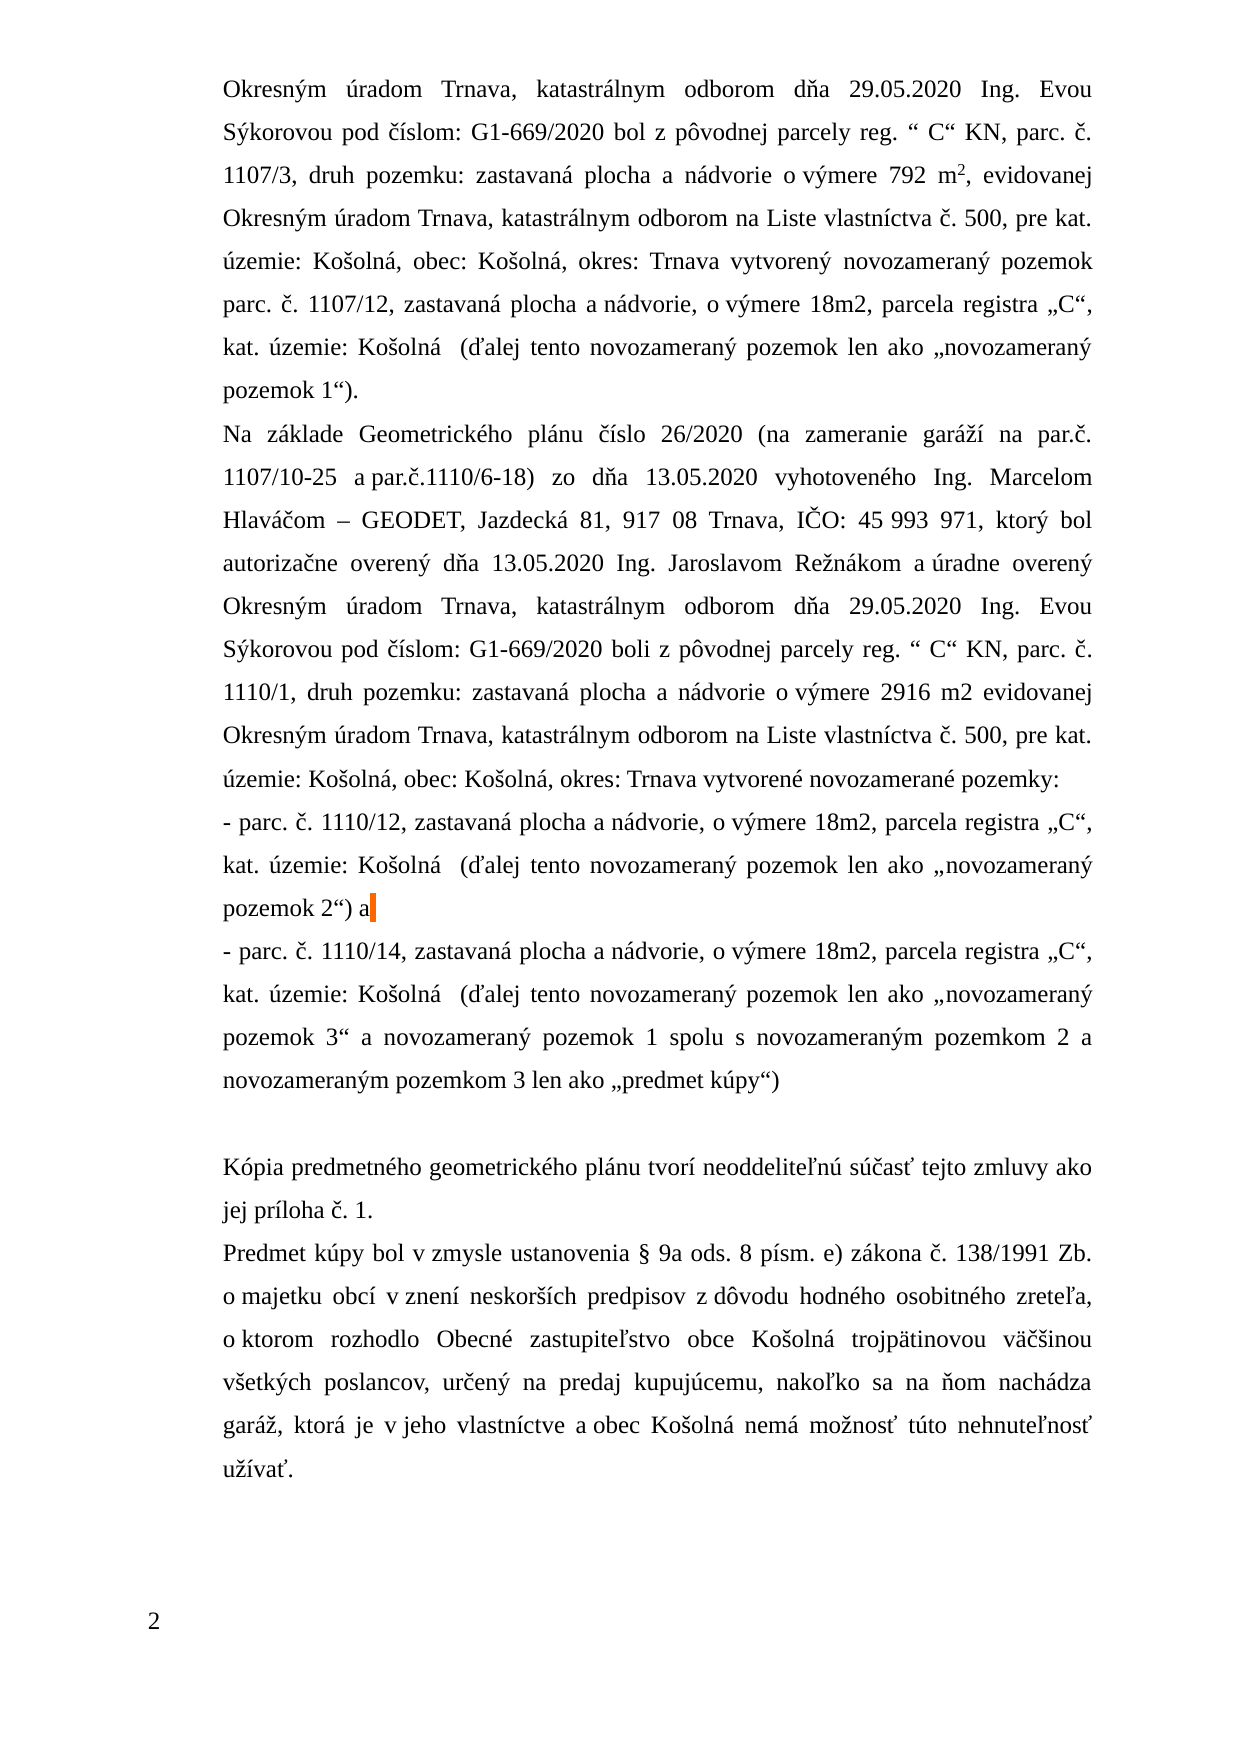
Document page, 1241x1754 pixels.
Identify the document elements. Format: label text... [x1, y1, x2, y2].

text - parc. č. 1110/14, zastavaná plocha a nádvorie, o výmere 18m2, parcela registra „C“, kat. územie: Košolná (ďalej tento novozameraný pozemok len ako „novozameraný pozemok 3“ a novozameraný pozemok 1 spolu s novozameraným pozemkom 2 a novozameraným pozemkom 3 len ako „predmet kúpy“) [223, 936, 1093, 1094]
text Na základe Geometrického plánu číslo 26/2020 (na zameranie garáží na par.č. 1107/10-25 a par.č.1110/6-18) zo dňa 13.05.2020 vyhotoveného Ing. Marcelom Hlaváčom – GEODET, Jazdecká 81, 917 08 Trnava, IČO: 45 993 971, ktorý bol autorizačne overený dňa 13.05.2020 Ing. Jaroslavom Režnákom a úradne overený Okresným úradom Trnava, katastrálnym odborom dňa 29.05.2020 Ing. Evou Sýkorovou pod číslom: G1-669/2020 boli z pôvodnej parcely reg. “ C“ KN, parc. č. 1110/1, druh pozemku: zastavaná plocha a nádvorie o výmere 2916 m2 evidovanej Okresným úradom Trnava, katastrálnym odborom na Liste vlastníctva č. 500, pre kat. územie: Košolná, obec: Košolná, okres: Trnava vytvorené novozamerané pozemky: [223, 419, 1093, 792]
text Kópia predmetného geometrického plánu tvorí neoddeliteľnú súčasť tejto zmluvy ako jej príloha č. 1. [223, 1152, 1093, 1224]
list Okresným úradom Trnava, katastrálnym odborom dňa 29.05.2020 Ing. Evou Sýkorovou pod číslom: G1-669/2020 bol z pôvodnej parcely reg. “ C“ KN, parc. č. 1107/3, druh pozemku: zastavaná plocha a nádvorie o výmere 792 m2, evidovanej Okresným úradom Trnava, katastrálnym odborom na Liste vlastníctva č. 500, pre kat. územie: Košolná, obec: Košolná, okres: Trnava vytvorený novozameraný pozemok parc. č. 1107/12, zastavaná plocha a nádvorie, o výmere 18m2, parcela registra „C“, kat. územie: Košolná (ďalej tento novozameraný pozemok len ako „novozameraný pozemok 1“). [185, 74, 1093, 404]
text Predmet kúpy bol v zmysle ustanovenia § 9a ods. 8 písm. e) zákona č. 138/1991 Zb. o majetku obcí v znení neskorších predpisov z dôvodu hodného osobitného zreteľa, o ktorom rozhodlo Obecné zastupiteľstvo obce Košolná trojpätinovou väčšinou všetkých poslancov, určený na predaj kupujúcemu, nakoľko sa na ňom nachádza garáž, ktorá je v jeho vlastníctve a obec Košolná nemá možnosť túto nehnuteľnosť užívať. [223, 1238, 1093, 1482]
text - parc. č. 1110/12, zastavaná plocha a nádvorie, o výmere 18m2, parcela registra „C“, kat. územie: Košolná (ďalej tento novozameraný pozemok len ako „novozameraný pozemok 2“) a [223, 807, 1093, 922]
